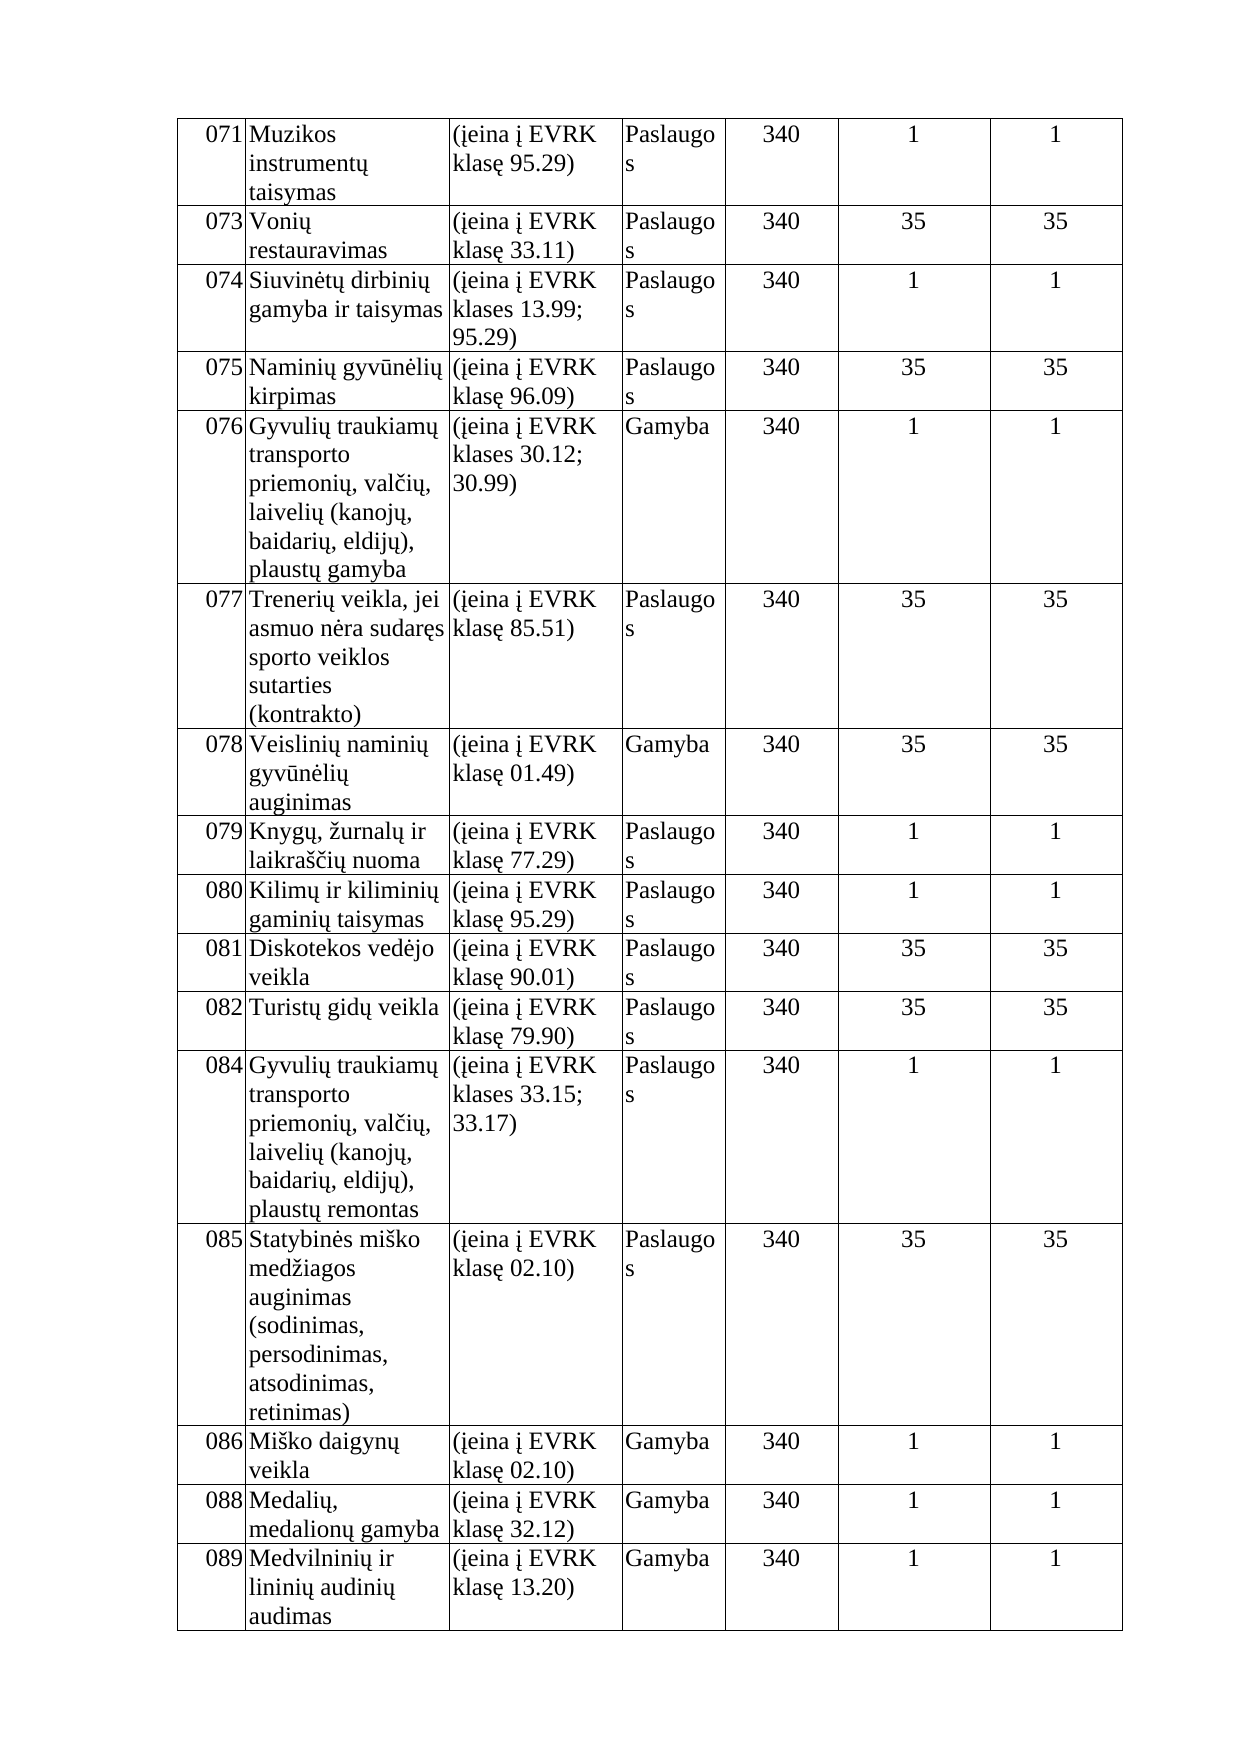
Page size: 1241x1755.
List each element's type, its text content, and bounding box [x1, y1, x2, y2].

table_cell 340 [726, 1051, 838, 1223]
table_cell (įeina į EVRK klasę 77.29) [450, 816, 622, 874]
table_cell (įeina į EVRK klasę 02.10) [450, 1426, 622, 1484]
table_cell 340 [726, 1426, 838, 1484]
table_cell Gamyba [623, 411, 725, 583]
table_cell 071 [178, 119, 245, 205]
table_cell 340 [726, 265, 838, 351]
table_cell 1 [839, 265, 990, 351]
table_cell 085 [178, 1224, 245, 1425]
table_cell 086 [178, 1426, 245, 1484]
table_cell 1 [991, 875, 1122, 932]
table_cell Gyvulių traukiamų transporto priemonių, valčių, laivelių (kanojų, baidarių, eldijų), plaustų gamyba [246, 411, 449, 583]
table_cell 35 [839, 1224, 990, 1425]
table_cell 1 [991, 816, 1122, 874]
table_cell 081 [178, 934, 245, 991]
table_cell Turistų gidų veikla [246, 992, 449, 1049]
table_cell Kilimų ir kiliminių gaminių taisymas [246, 875, 449, 932]
table_cell 074 [178, 265, 245, 351]
table_cell Gamyba [623, 1544, 725, 1630]
table_cell 1 [839, 875, 990, 932]
table_cell 078 [178, 729, 245, 815]
table_cell 1 [839, 411, 990, 583]
table_cell 340 [726, 1485, 838, 1542]
table_cell Medvilninių ir lininių audinių audimas [246, 1544, 449, 1630]
table_cell 088 [178, 1485, 245, 1542]
table_cell 1 [991, 411, 1122, 583]
table_cell (įeina į EVRK klasę 95.29) [450, 119, 622, 205]
table_cell Paslaugos [623, 265, 725, 351]
table_cell 082 [178, 992, 245, 1049]
table_cell (įeina į EVRK klasę 90.01) [450, 934, 622, 991]
table_cell Paslaugos [623, 1051, 725, 1223]
table_cell Gamyba [623, 1485, 725, 1542]
table_cell 340 [726, 1544, 838, 1630]
table_cell 340 [726, 934, 838, 991]
table_cell 35 [839, 934, 990, 991]
table_cell 340 [726, 206, 838, 264]
table_cell Paslaugos [623, 584, 725, 728]
table_cell (įeina į EVRK klasę 32.12) [450, 1485, 622, 1542]
table_cell Medalių, medalionų gamyba [246, 1485, 449, 1542]
table_cell 1 [991, 1051, 1122, 1223]
table_cell Diskotekos vedėjo veikla [246, 934, 449, 991]
table_cell 340 [726, 1224, 838, 1425]
table_cell 340 [726, 119, 838, 205]
table_cell (įeina į EVRK klasę 96.09) [450, 352, 622, 410]
table_cell 1 [991, 1544, 1122, 1630]
table_cell 340 [726, 992, 838, 1049]
table_cell 35 [839, 992, 990, 1049]
table_cell 35 [991, 729, 1122, 815]
table_cell Paslaugos [623, 1224, 725, 1425]
table_cell 340 [726, 875, 838, 932]
table_cell Paslaugos [623, 206, 725, 264]
table_cell 1 [839, 119, 990, 205]
table_cell Miško daigynų veikla [246, 1426, 449, 1484]
table_cell 35 [839, 206, 990, 264]
table_cell 079 [178, 816, 245, 874]
table_cell 340 [726, 411, 838, 583]
table_cell Paslaugos [623, 816, 725, 874]
table_cell 1 [991, 265, 1122, 351]
table_cell (įeina į EVRK klasę 01.49) [450, 729, 622, 815]
table_cell 35 [839, 584, 990, 728]
table_cell Paslaugos [623, 352, 725, 410]
table_cell 1 [991, 119, 1122, 205]
table_cell Gyvulių traukiamų transporto priemonių, valčių, laivelių (kanojų, baidarių, eldijų), plaustų remontas [246, 1051, 449, 1223]
table_cell 35 [991, 352, 1122, 410]
table_cell 073 [178, 206, 245, 264]
table_cell (įeina į EVRK klases 33.15; 33.17) [450, 1051, 622, 1223]
table_cell Gamyba [623, 729, 725, 815]
table_cell 35 [991, 584, 1122, 728]
table_cell Statybinės miško medžiagos auginimas (sodinimas, persodinimas, atsodinimas, retinimas) [246, 1224, 449, 1425]
table_cell Trenerių veikla, jei asmuo nėra sudaręs sporto veiklos sutarties (kontrakto) [246, 584, 449, 728]
table_cell 1 [991, 1426, 1122, 1484]
table_cell 1 [839, 816, 990, 874]
table_cell 1 [839, 1544, 990, 1630]
table_cell 35 [991, 934, 1122, 991]
table_cell Naminių gyvūnėlių kirpimas [246, 352, 449, 410]
table_cell 35 [991, 992, 1122, 1049]
table_cell (įeina į EVRK klasę 95.29) [450, 875, 622, 932]
table_cell 075 [178, 352, 245, 410]
table_cell (įeina į EVRK klasę 02.10) [450, 1224, 622, 1425]
table_cell (įeina į EVRK klasę 79.90) [450, 992, 622, 1049]
table_cell Paslaugos [623, 934, 725, 991]
table_cell 089 [178, 1544, 245, 1630]
table_cell 077 [178, 584, 245, 728]
table_cell (įeina į EVRK klasę 85.51) [450, 584, 622, 728]
table_cell Knygų, žurnalų ir laikraščių nuoma [246, 816, 449, 874]
table_cell 35 [839, 729, 990, 815]
table_cell 35 [839, 352, 990, 410]
table_cell (įeina į EVRK klasę 13.20) [450, 1544, 622, 1630]
table_cell Paslaugos [623, 875, 725, 932]
table_cell 1 [991, 1485, 1122, 1542]
table_cell 340 [726, 352, 838, 410]
table_cell 340 [726, 816, 838, 874]
table_cell Gamyba [623, 1426, 725, 1484]
table_cell 1 [839, 1485, 990, 1542]
table_cell 076 [178, 411, 245, 583]
table_cell 1 [839, 1426, 990, 1484]
table_cell Paslaugos [623, 119, 725, 205]
table_cell Siuvinėtų dirbinių gamyba ir taisymas [246, 265, 449, 351]
table_cell 340 [726, 729, 838, 815]
table_cell (įeina į EVRK klases 13.99; 95.29) [450, 265, 622, 351]
table_cell Muzikos instrumentų taisymas [246, 119, 449, 205]
table_cell 1 [839, 1051, 990, 1223]
table_cell (įeina į EVRK klasę 33.11) [450, 206, 622, 264]
table_cell 080 [178, 875, 245, 932]
table_cell 340 [726, 584, 838, 728]
table_cell 35 [991, 1224, 1122, 1425]
table_cell 35 [991, 206, 1122, 264]
table_cell 084 [178, 1051, 245, 1223]
table_cell Vonių restauravimas [246, 206, 449, 264]
table_cell Paslaugos [623, 992, 725, 1049]
table_cell Veislinių naminių gyvūnėlių auginimas [246, 729, 449, 815]
table_cell (įeina į EVRK klases 30.12; 30.99) [450, 411, 622, 583]
